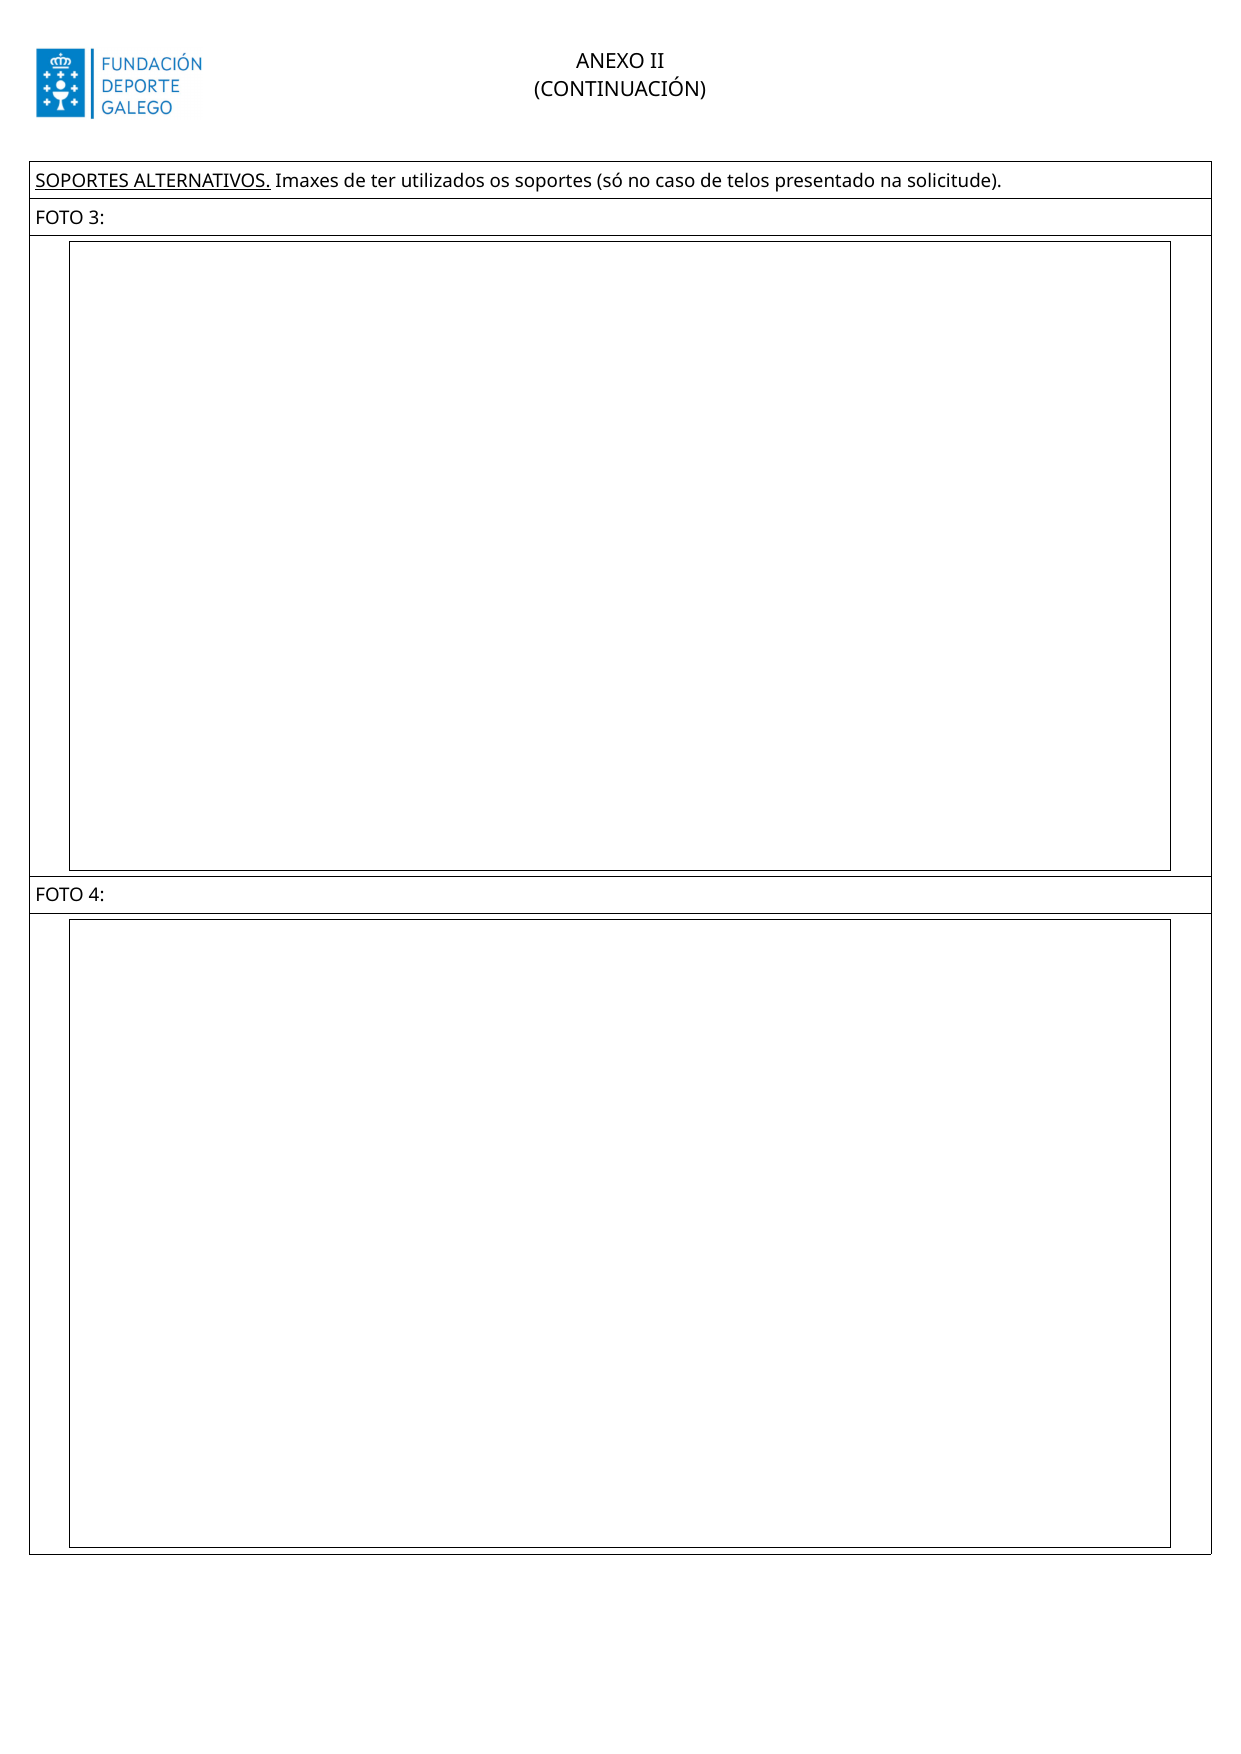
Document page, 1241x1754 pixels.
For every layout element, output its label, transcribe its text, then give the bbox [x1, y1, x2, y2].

table_cell [30, 236, 1211, 876]
picture [35, 47, 204, 120]
table_cell FOTO 3: [30, 199, 1211, 235]
table_cell FOTO 4: [30, 877, 1211, 913]
table_cell [30, 914, 1211, 1553]
table_header SOPORTES ALTERNATIVOS. Imaxes de ter utilizados os soportes (só no caso de telos presentado na solicitude). [30, 162, 1211, 198]
